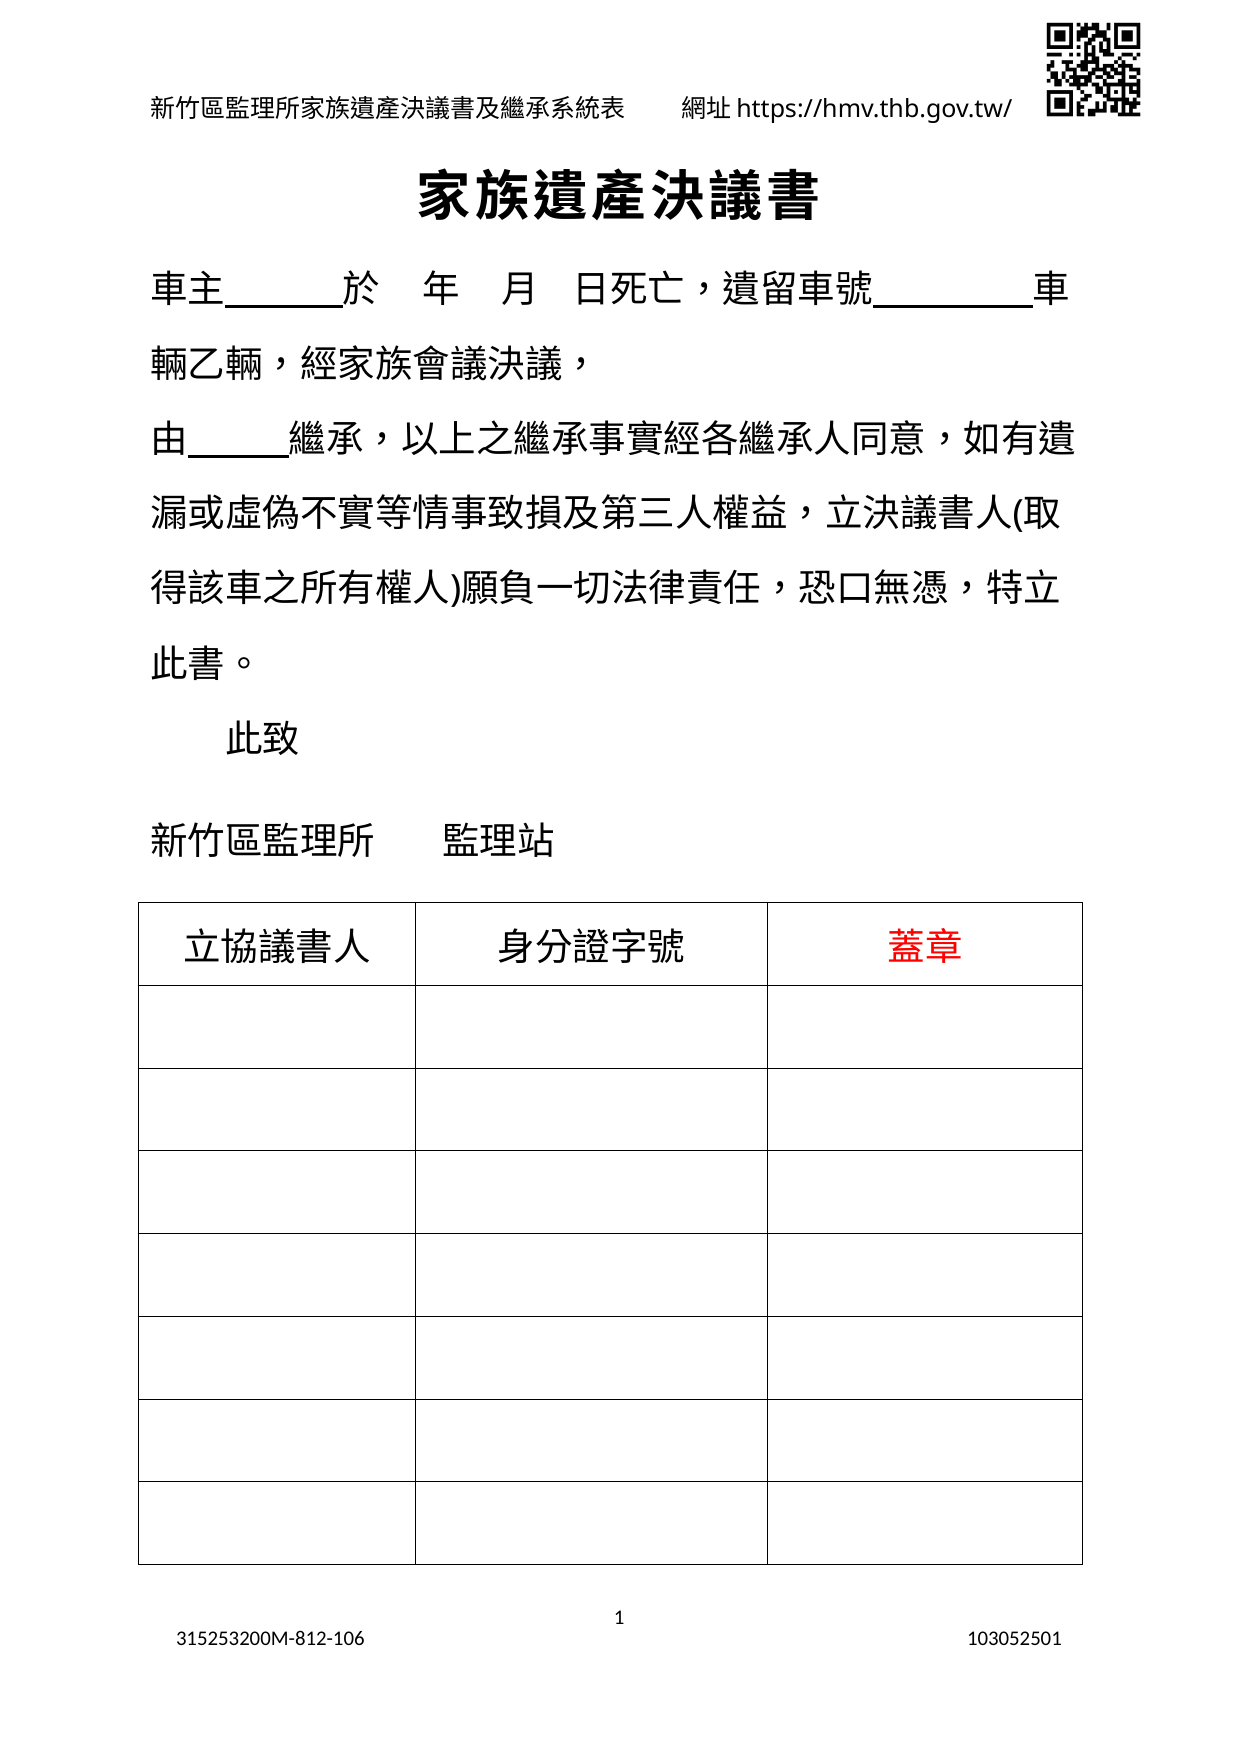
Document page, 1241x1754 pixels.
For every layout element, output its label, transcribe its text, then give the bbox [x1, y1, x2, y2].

table_cell [139, 1151, 415, 1233]
table_header 蓋章 [768, 903, 1082, 985]
table_cell [768, 986, 1082, 1068]
table_cell [416, 1151, 767, 1233]
table_cell [416, 986, 767, 1068]
table_cell [768, 1482, 1082, 1564]
text 家族遺產決議書 [150, 136, 1087, 248]
table_cell [768, 1400, 1082, 1481]
table_cell [139, 1400, 415, 1481]
table_cell [768, 1151, 1082, 1233]
table_cell [416, 1069, 767, 1150]
table_header 立協議書人 [139, 903, 415, 985]
table_cell [416, 1234, 767, 1316]
table_cell [768, 1234, 1082, 1316]
table_cell [416, 1482, 767, 1564]
table_cell [139, 1317, 415, 1398]
table_cell [139, 1234, 415, 1316]
table_cell [139, 1482, 415, 1564]
table_cell [768, 1069, 1082, 1150]
table_header 身分證字號 [416, 903, 767, 985]
table_cell [768, 1317, 1082, 1398]
table_cell [416, 1317, 767, 1398]
text 此致 [150, 698, 1087, 773]
text 車主 於 年 月 日死亡，遺留車號 車輛乙輛，經家族會議決議， [150, 248, 1087, 398]
text 新竹區監理所 監理站 [150, 800, 1087, 875]
table_cell [139, 1069, 415, 1150]
table_cell [416, 1400, 767, 1481]
table_cell [139, 986, 415, 1068]
text 由 繼承，以上之繼承事實經各繼承人同意，如有遺漏或虛偽不實等情事致損及第三人權益，立決議書人(取得該車之所有權人)願負一切法律責任，恐口無憑，特立此書。 [150, 398, 1087, 698]
picture [1043, 19, 1144, 120]
